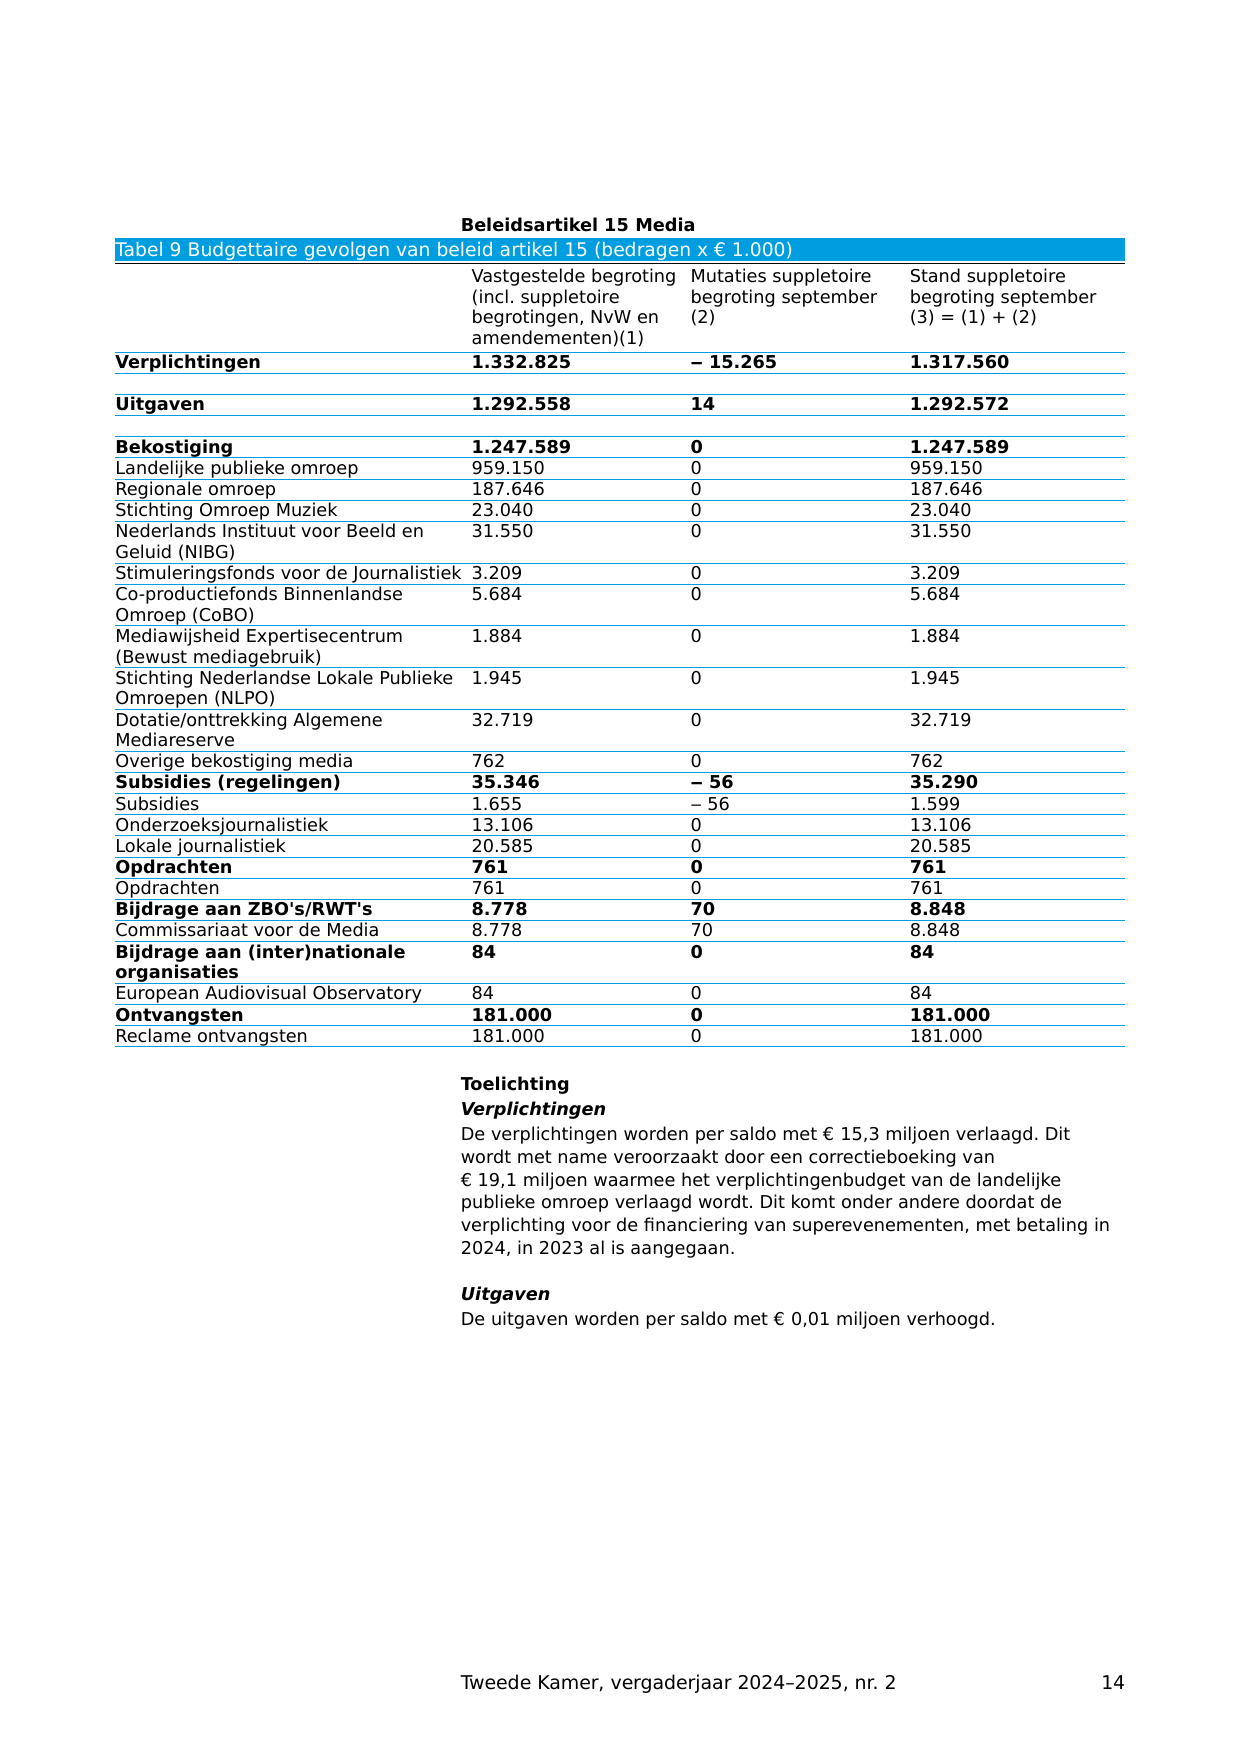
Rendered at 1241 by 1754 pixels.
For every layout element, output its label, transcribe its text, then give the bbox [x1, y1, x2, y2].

table_cell 181.000 [907, 1005, 1125, 1025]
table_cell 0 [688, 564, 907, 584]
table_cell 1.945 [907, 668, 1125, 709]
text De uitgaven worden per saldo met € 0,01 miljoen verhoogd. [461, 1307, 1125, 1330]
table_cell 959.150 [907, 458, 1125, 478]
table_cell 84 [469, 984, 687, 1004]
table_cell Stichting Omroep Muziek [115, 501, 468, 521]
table_cell 1.884 [469, 626, 687, 667]
table_cell 23.040 [907, 501, 1125, 521]
table_cell 0 [688, 942, 907, 983]
table_cell 0 [688, 1026, 907, 1046]
table_cell 761 [907, 858, 1125, 878]
table_cell 3.209 [469, 564, 687, 584]
table_cell 31.550 [907, 522, 1125, 562]
table_cell 762 [469, 752, 687, 772]
table_cell 32.719 [469, 710, 687, 751]
table_cell Vastgestelde begroting (incl. suppletoire begrotingen, NvW en amendementen)(1) [469, 264, 687, 352]
table_cell Opdrachten [115, 858, 468, 878]
table_cell 0 [688, 815, 907, 835]
table_cell ‒ 15.265 [688, 353, 907, 373]
table_cell Lokale journalistiek [115, 836, 468, 856]
table_cell 20.585 [907, 836, 1125, 856]
table_cell Commissariaat voor de Media [115, 921, 468, 941]
table_cell Nederlands Instituut voor Beeld en Geluid (NIBG) [115, 522, 468, 562]
table_cell Opdrachten [115, 879, 468, 899]
table_cell 181.000 [469, 1005, 687, 1025]
table_cell Onderzoeksjournalistiek [115, 815, 468, 835]
table_cell Subsidies [115, 794, 468, 814]
table_cell [688, 416, 907, 436]
table_cell 0 [688, 480, 907, 499]
text De verplichtingen worden per saldo met € 15,3 miljoen verlaagd. Dit wordt met name veroorzaakt door een correctieboeking van € 19,1 miljoen waarmee het verplichtingenbudget van de landelijke publieke omroep verlaagd wordt. Dit komt onder andere doordat de verplichting voor de financiering van superevenementen, met betaling in 2024, in 2023 al is aangegaan. [461, 1122, 1125, 1259]
table_cell 23.040 [469, 501, 687, 521]
table_cell Verplichtingen [115, 353, 468, 373]
table_cell Bijdrage aan (inter)nationale organisaties [115, 942, 468, 983]
table_cell 1.945 [469, 668, 687, 709]
table_cell [907, 416, 1125, 436]
table_cell 959.150 [469, 458, 687, 478]
table_cell 0 [688, 585, 907, 625]
table_cell Dotatie/onttrekking Algemene Mediareserve [115, 710, 468, 751]
table_cell 1.247.589 [469, 437, 687, 457]
table_cell Ontvangsten [115, 1005, 468, 1025]
table_cell Landelijke publieke omroep [115, 458, 468, 478]
table_cell Stichting Nederlandse Lokale Publieke Omroepen (NLPO) [115, 668, 468, 709]
table_cell 5.684 [907, 585, 1125, 625]
table_cell Co-productiefonds Binnenlandse Omroep (CoBO) [115, 585, 468, 625]
table_cell 84 [907, 984, 1125, 1004]
table_cell [907, 374, 1125, 394]
table_cell 187.646 [469, 480, 687, 499]
table_cell 1.292.572 [907, 395, 1125, 415]
table_cell 0 [688, 836, 907, 856]
table_cell Regionale omroep [115, 480, 468, 499]
table_cell European Audiovisual Observatory [115, 984, 468, 1004]
table_cell 0 [688, 626, 907, 667]
table_cell 20.585 [469, 836, 687, 856]
table_cell 0 [688, 1005, 907, 1025]
table_cell 3.209 [907, 564, 1125, 584]
table_cell [469, 374, 687, 394]
table_cell 761 [469, 858, 687, 878]
table_cell 1.317.560 [907, 353, 1125, 373]
table_cell 0 [688, 501, 907, 521]
table_cell 1.655 [469, 794, 687, 814]
table_cell 0 [688, 879, 907, 899]
table_cell Reclame ontvangsten [115, 1026, 468, 1046]
table_cell 0 [688, 458, 907, 478]
table_cell 1.599 [907, 794, 1125, 814]
table_cell ‒ 56 [688, 773, 907, 793]
table_cell 84 [907, 942, 1125, 983]
table_cell 13.106 [907, 815, 1125, 835]
table_cell 8.848 [907, 921, 1125, 941]
text Toelichting [461, 1072, 1125, 1095]
table_cell 8.778 [469, 900, 687, 920]
table_cell 0 [688, 437, 907, 457]
table_cell 5.684 [469, 585, 687, 625]
table_cell Bekostiging [115, 437, 468, 457]
table_cell [688, 374, 907, 394]
table_cell [115, 416, 468, 436]
table_cell 0 [688, 984, 907, 1004]
table_cell Stand suppletoire begroting september (3) = (1) + (2) [907, 264, 1125, 352]
table_cell 762 [907, 752, 1125, 772]
table_cell ‒ 56 [688, 794, 907, 814]
table_cell 0 [688, 710, 907, 751]
table_cell [469, 416, 687, 436]
table_cell [115, 374, 468, 394]
table_cell 0 [688, 668, 907, 709]
table_cell 187.646 [907, 480, 1125, 499]
table_cell 70 [688, 900, 907, 920]
table_cell 14 [688, 395, 907, 415]
table_cell 1.332.825 [469, 353, 687, 373]
table_cell 1.292.558 [469, 395, 687, 415]
table_cell 84 [469, 942, 687, 983]
table_cell 1.247.589 [907, 437, 1125, 457]
table_cell 13.106 [469, 815, 687, 835]
table_cell 181.000 [469, 1026, 687, 1046]
table_cell 35.346 [469, 773, 687, 793]
table_cell 70 [688, 921, 907, 941]
table_cell 8.848 [907, 900, 1125, 920]
table_cell Subsidies (regelingen) [115, 773, 468, 793]
table_cell 32.719 [907, 710, 1125, 751]
table_cell 761 [469, 879, 687, 899]
table_cell 31.550 [469, 522, 687, 562]
table_cell 181.000 [907, 1026, 1125, 1046]
table_cell 1.884 [907, 626, 1125, 667]
table_cell [115, 264, 468, 352]
table_cell 0 [688, 858, 907, 878]
table_cell 0 [688, 522, 907, 562]
table_cell Bijdrage aan ZBO's/RWT's [115, 900, 468, 920]
text Verplichtingen [461, 1097, 1125, 1120]
table_cell 8.778 [469, 921, 687, 941]
text Uitgaven [461, 1282, 1125, 1305]
table_cell Stimuleringsfonds voor de Journalistiek [115, 564, 468, 584]
table_cell Uitgaven [115, 395, 468, 415]
table_cell 35.290 [907, 773, 1125, 793]
table_cell 0 [688, 752, 907, 772]
table_cell 761 [907, 879, 1125, 899]
table_cell Overige bekostiging media [115, 752, 468, 772]
text Beleidsartikel 15 Media [461, 213, 1125, 236]
table_cell Mutaties suppletoire begroting september (2) [688, 264, 907, 352]
table_cell Mediawijsheid Expertisecentrum (Bewust mediagebruik) [115, 626, 468, 667]
